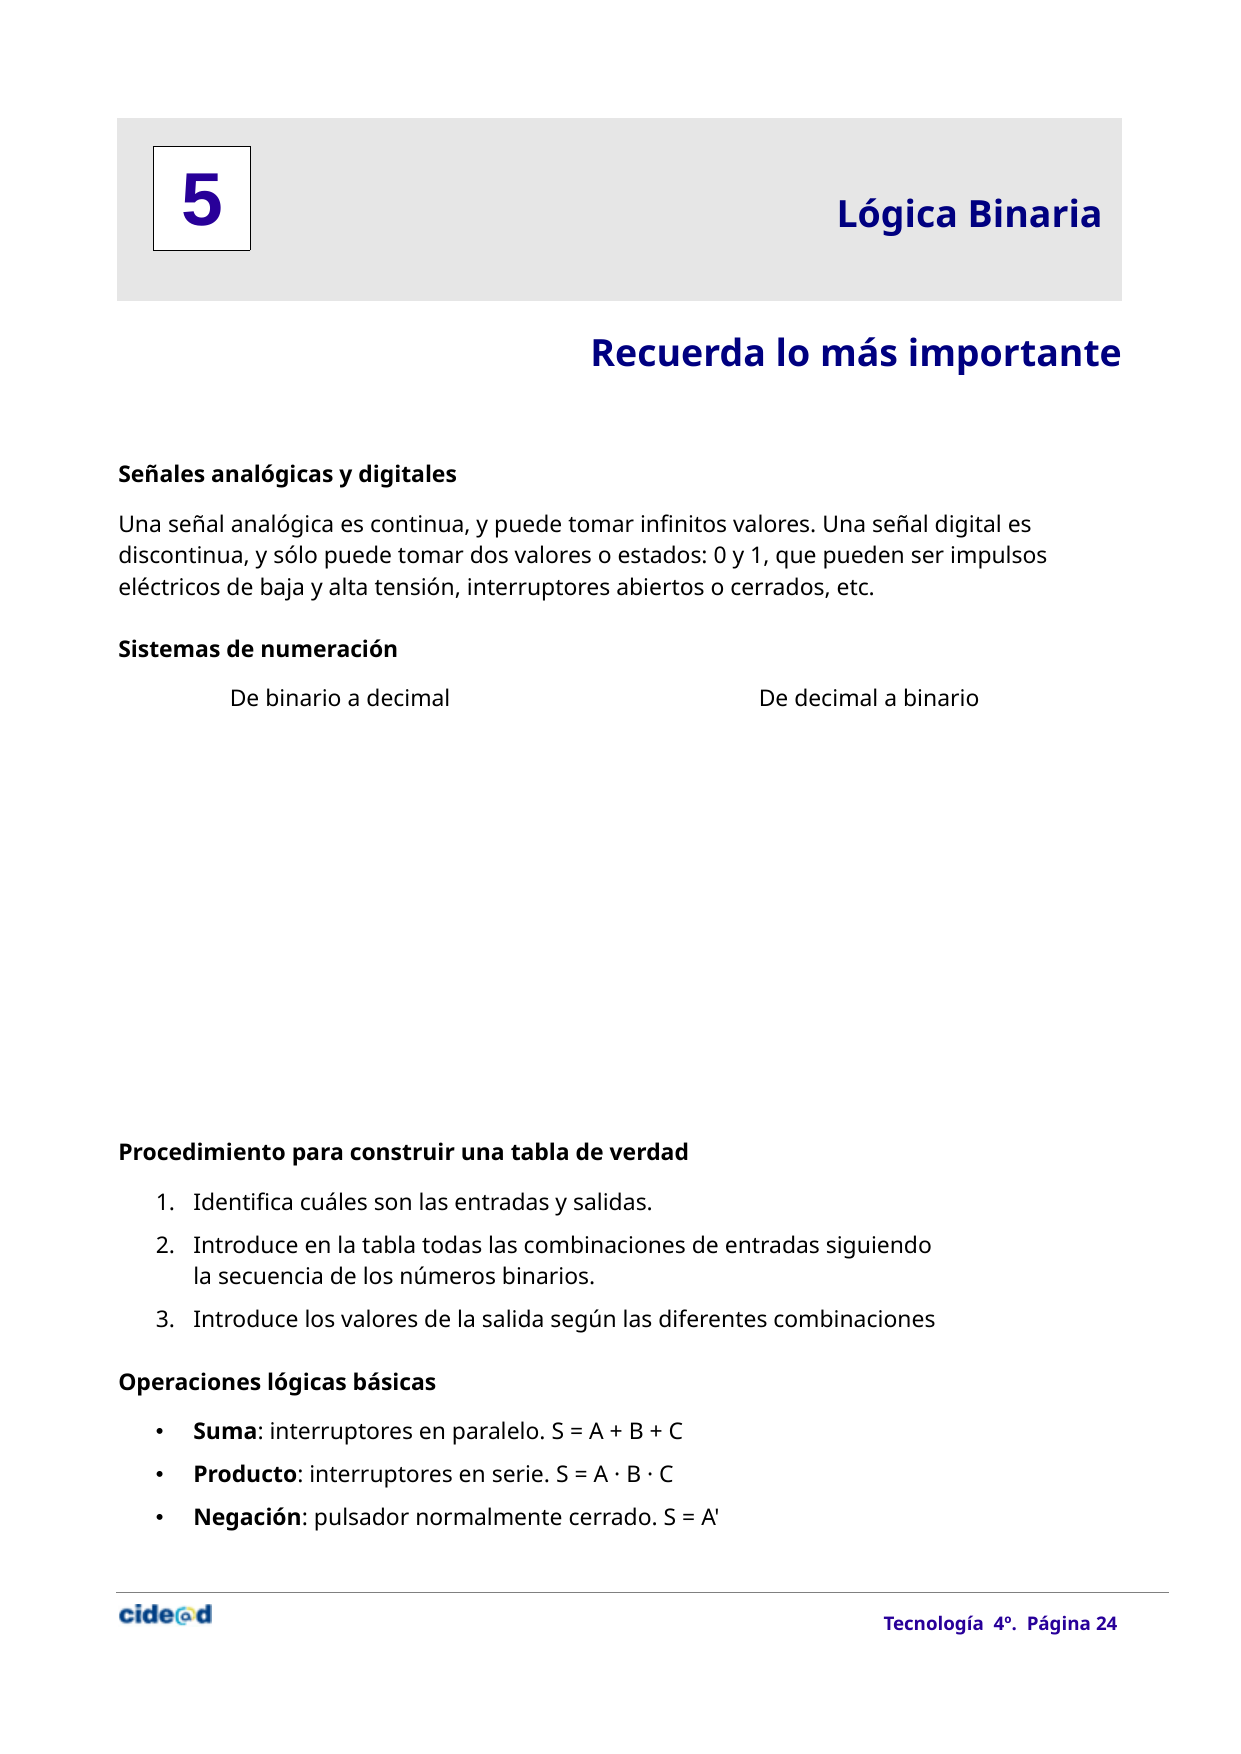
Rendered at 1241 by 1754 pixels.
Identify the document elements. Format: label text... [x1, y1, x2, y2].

table_cell [621, 720, 1123, 1080]
title Recuerda lo más importante [118, 326, 1122, 377]
list Introduce los valores de la salida según las diferentes combinaciones [156, 1303, 1122, 1334]
subtitle Señales analógicas y digitales [118, 458, 1122, 489]
subtitle Sistemas de numeración [118, 633, 1122, 664]
list Introduce en la tabla todas las combinaciones de entradas siguiendo la secuencia de los números binarios. [156, 1229, 1122, 1291]
list Identifica cuáles son las entradas y salidas. [156, 1186, 1122, 1217]
picture [118, 1604, 212, 1627]
subtitle Operaciones lógicas básicas [118, 1365, 1122, 1397]
table_cell [118, 720, 621, 1080]
list Producto: interruptores en serie. S = A · B · C [156, 1458, 1122, 1489]
table_header De decimal a binario [621, 676, 1123, 719]
text Una señal analógica es continua, y puede tomar infinitos valores. Una señal digital es discontinua, y sólo puede tomar dos valores o estados: 0 y 1, que pueden ser impulsos eléctricos de baja y alta tensión, interruptores abiertos o cerrados, etc. [118, 508, 1122, 602]
list Negación: pulsador normalmente cerrado. S = A' [156, 1501, 1122, 1533]
table_header De binario a decimal [118, 676, 621, 719]
subtitle Procedimiento para construir una tabla de verdad [118, 1105, 1122, 1167]
list Suma: interruptores en paralelo. S = A + B + C [156, 1415, 1122, 1446]
